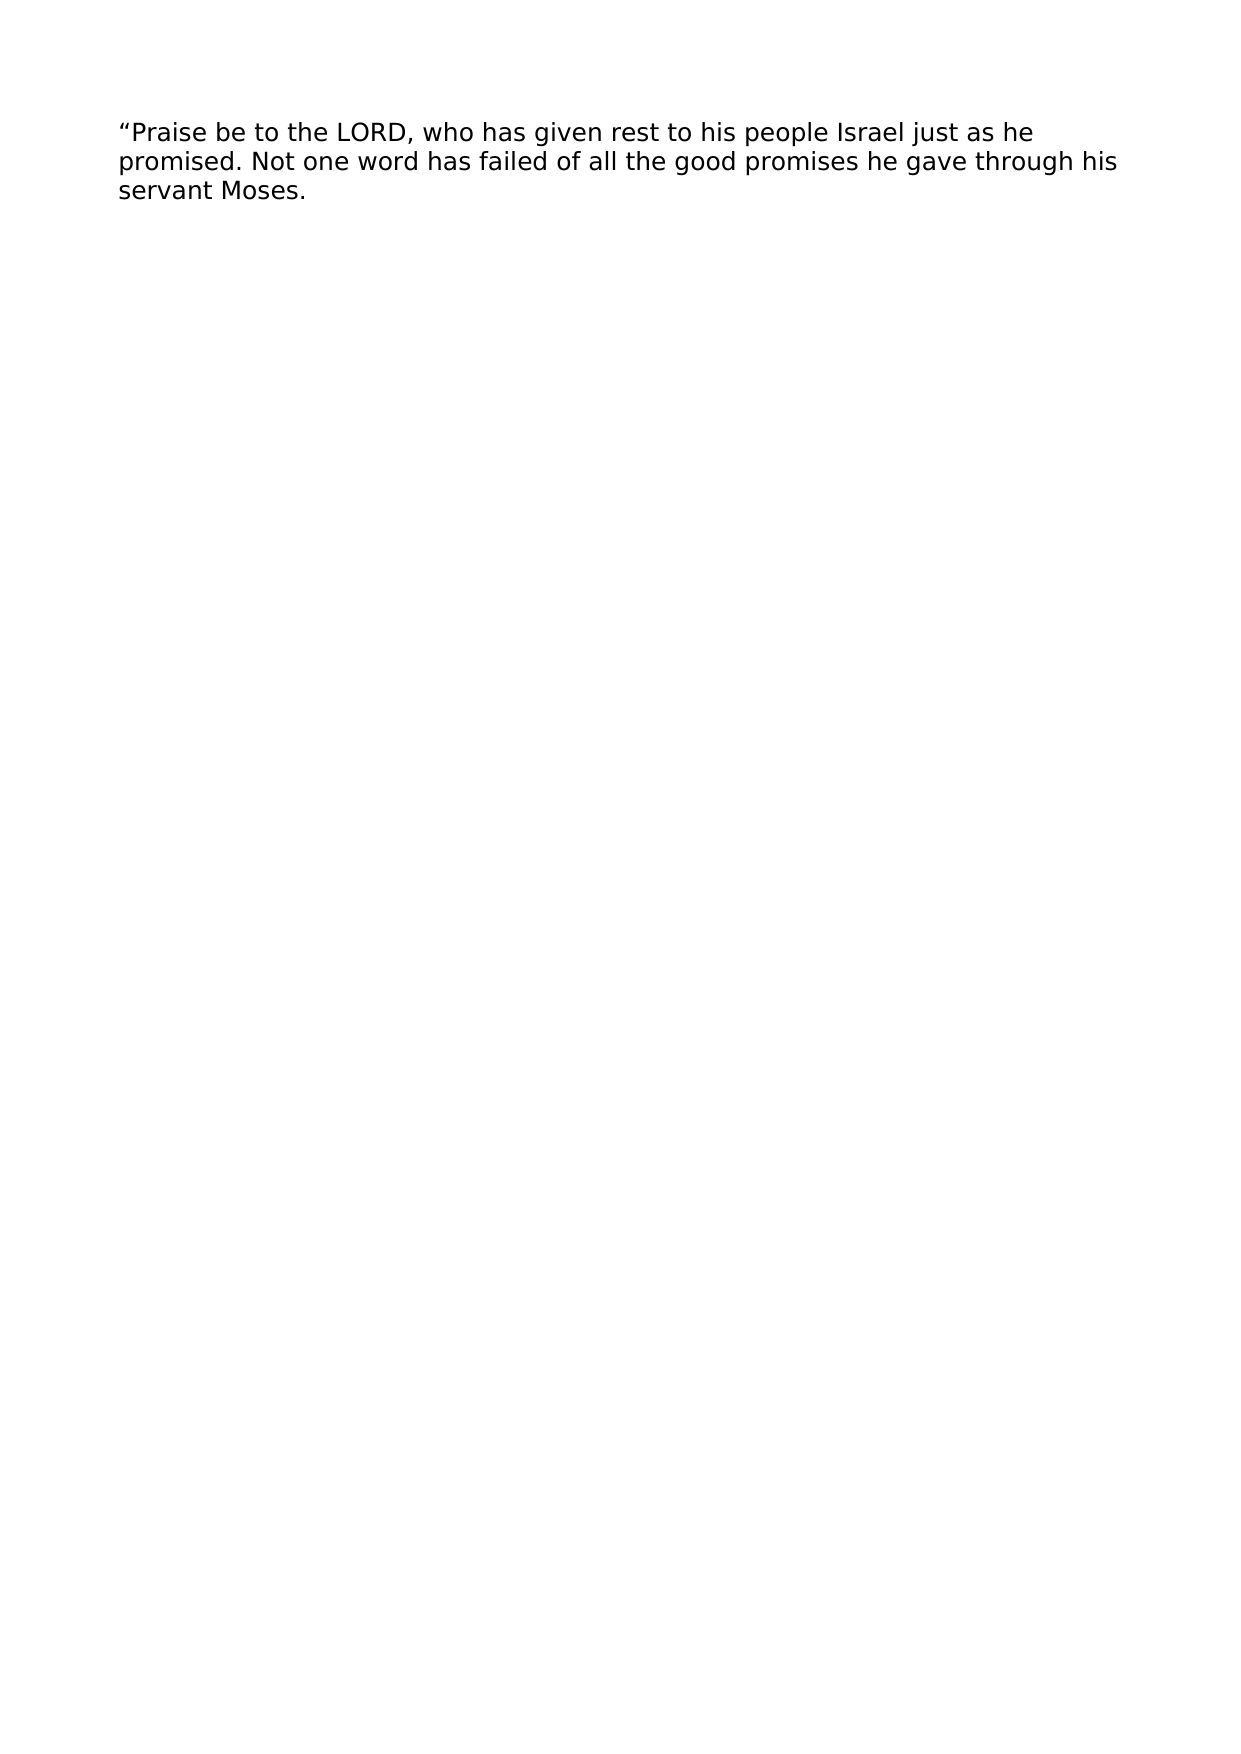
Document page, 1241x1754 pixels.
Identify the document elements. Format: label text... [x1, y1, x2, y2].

text “Praise be to the LORD, who has given rest to his people Israel just as he promised. Not one word has failed of all the good promises he gave through his servant Moses. [118, 118, 1122, 206]
